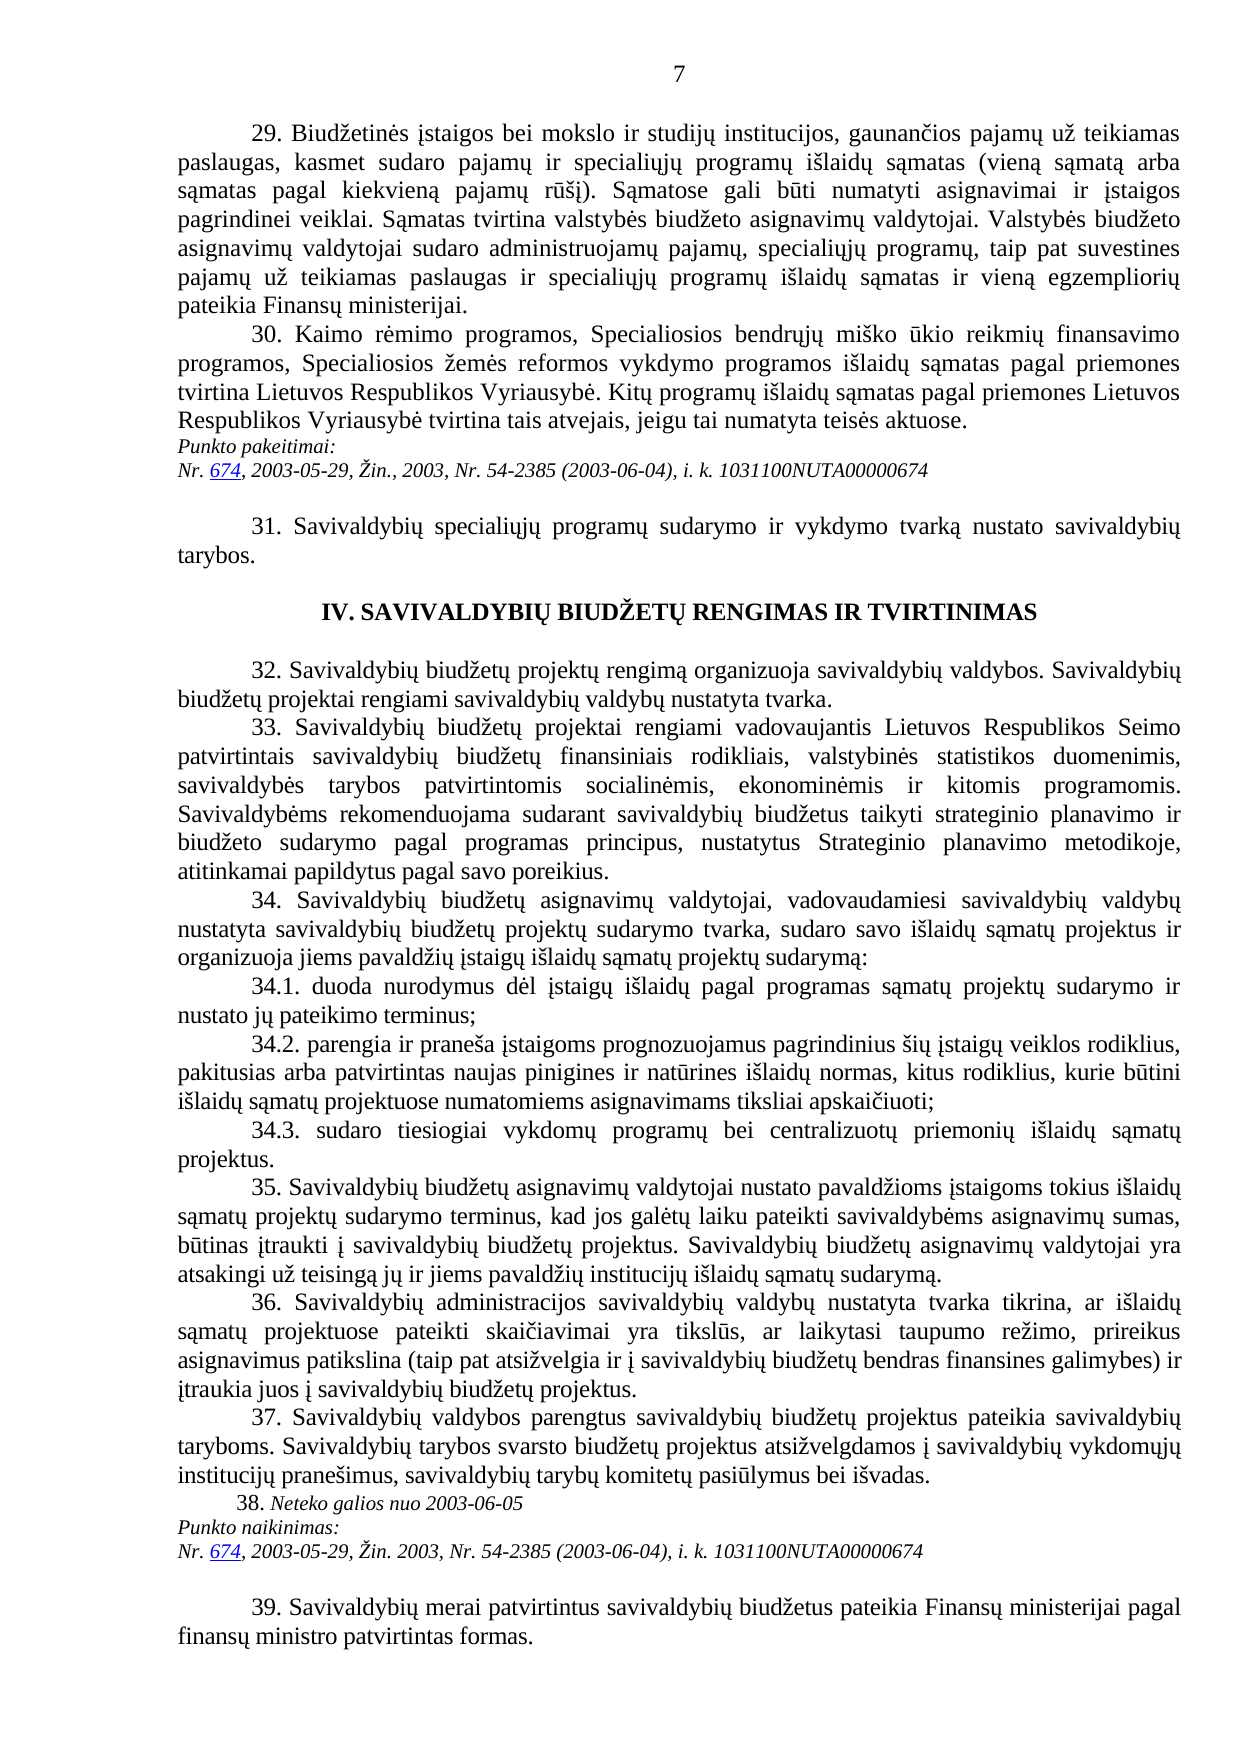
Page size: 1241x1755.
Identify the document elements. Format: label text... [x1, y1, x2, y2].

text IV. SAVIVALDYBIŲ BIUDŽETŲ RENGIMAS IR TVIRTINIMAS [177, 597, 1181, 626]
text 37. Savivaldybių valdybos parengtus savivaldybių biudžetų projektus pateikia savivaldybių taryboms. Savivaldybių tarybos svarsto biudžetų projektus atsižvelgdamos į savivaldybių vykdomųjų institucijų pranešimus, savivaldybių tarybų komitetų pasiūlymus bei išvadas. [177, 1402, 1181, 1489]
text Punkto pakeitimai: [177, 434, 1181, 458]
text 33. Savivaldybių biudžetų projektai rengiami vadovaujantis Lietuvos Respublikos Seimo patvirtintais savivaldybių biudžetų finansiniais rodikliais, valstybinės statistikos duomenimis, savivaldybės tarybos patvirtintomis socialinėmis, ekonominėmis ir kitomis programomis. Savivaldybėms rekomenduojama sudarant savivaldybių biudžetus taikyti strateginio planavimo ir biudžeto sudarymo pagal programas principus, nustatytus Strateginio planavimo metodikoje, atitinkamai papildytus pagal savo poreikius. [177, 712, 1181, 885]
text 39. Savivaldybių merai patvirtintus savivaldybių biudžetus pateikia Finansų ministerijai pagal finansų ministro patvirtintas formas. [177, 1592, 1181, 1649]
text Nr. 674, 2003-05-29, Žin., 2003, Nr. 54-2385 (2003-06-04), i. k. 1031100NUTA00000674 [177, 458, 1181, 482]
text 36. Savivaldybių administracijos savivaldybių valdybų nustatyta tvarka tikrina, ar išlaidų sąmatų projektuose pateikti skaičiavimai yra tikslūs, ar laikytasi taupumo režimo, prireikus asignavimus patikslina (taip pat atsižvelgia ir į savivaldybių biudžetų bendras finansines galimybes) ir įtraukia juos į savivaldybių biudžetų projektus. [177, 1287, 1181, 1402]
text 34.3. sudaro tiesiogiai vykdomų programų bei centralizuotų priemonių išlaidų sąmatų projektus. [177, 1115, 1181, 1172]
text 38. Neteko galios nuo 2003-06-05 [177, 1489, 1181, 1515]
text Punkto naikinimas: [177, 1515, 1181, 1539]
text 30. Kaimo rėmimo programos, Specialiosios bendrųjų miško ūkio reikmių finansavimo programos, Specialiosios žemės reformos vykdymo programos išlaidų sąmatas pagal priemones tvirtina Lietuvos Respublikos Vyriausybė. Kitų programų išlaidų sąmatas pagal priemones Lietuvos Respublikos Vyriausybė tvirtina tais atvejais, jeigu tai numatyta teisės aktuose. [177, 319, 1181, 434]
text 29. Biudžetinės įstaigos bei mokslo ir studijų institucijos, gaunančios pajamų už teikiamas paslaugas, kasmet sudaro pajamų ir specialiųjų programų išlaidų sąmatas (vieną sąmatą arba sąmatas pagal kiekvieną pajamų rūšį). Sąmatose gali būti numatyti asignavimai ir įstaigos pagrindinei veiklai. Sąmatas tvirtina valstybės biudžeto asignavimų valdytojai. Valstybės biudžeto asignavimų valdytojai sudaro administruojamų pajamų, specialiųjų programų, taip pat suvestines pajamų už teikiamas paslaugas ir specialiųjų programų išlaidų sąmatas ir vieną egzempliorių pateikia Finansų ministerijai. [177, 118, 1181, 319]
text 32. Savivaldybių biudžetų projektų rengimą organizuoja savivaldybių valdybos. Savivaldybių biudžetų projektai rengiami savivaldybių valdybų nustatyta tvarka. [177, 655, 1181, 712]
text Nr. 674, 2003-05-29, Žin. 2003, Nr. 54-2385 (2003-06-04), i. k. 1031100NUTA00000674 [177, 1539, 1181, 1563]
text 35. Savivaldybių biudžetų asignavimų valdytojai nustato pavaldžioms įstaigoms tokius išlaidų sąmatų projektų sudarymo terminus, kad jos galėtų laiku pateikti savivaldybėms asignavimų sumas, būtinas įtraukti į savivaldybių biudžetų projektus. Savivaldybių biudžetų asignavimų valdytojai yra atsakingi už teisingą jų ir jiems pavaldžių institucijų išlaidų sąmatų sudarymą. [177, 1172, 1181, 1287]
text 34.1. duoda nurodymus dėl įstaigų išlaidų pagal programas sąmatų projektų sudarymo ir nustato jų pateikimo terminus; [177, 971, 1181, 1029]
text 34. Savivaldybių biudžetų asignavimų valdytojai, vadovaudamiesi savivaldybių valdybų nustatyta savivaldybių biudžetų projektų sudarymo tvarka, sudaro savo išlaidų sąmatų projektus ir organizuoja jiems pavaldžių įstaigų išlaidų sąmatų projektų sudarymą: [177, 885, 1181, 971]
text 31. Savivaldybių specialiųjų programų sudarymo ir vykdymo tvarką nustato savivaldybių tarybos. [177, 511, 1181, 569]
text 34.2. parengia ir praneša įstaigoms prognozuojamus pagrindinius šių įstaigų veiklos rodiklius, pakitusias arba patvirtintas naujas pinigines ir natūrines išlaidų normas, kitus rodiklius, kurie būtini išlaidų sąmatų projektuose numatomiems asignavimams tiksliai apskaičiuoti; [177, 1029, 1181, 1115]
